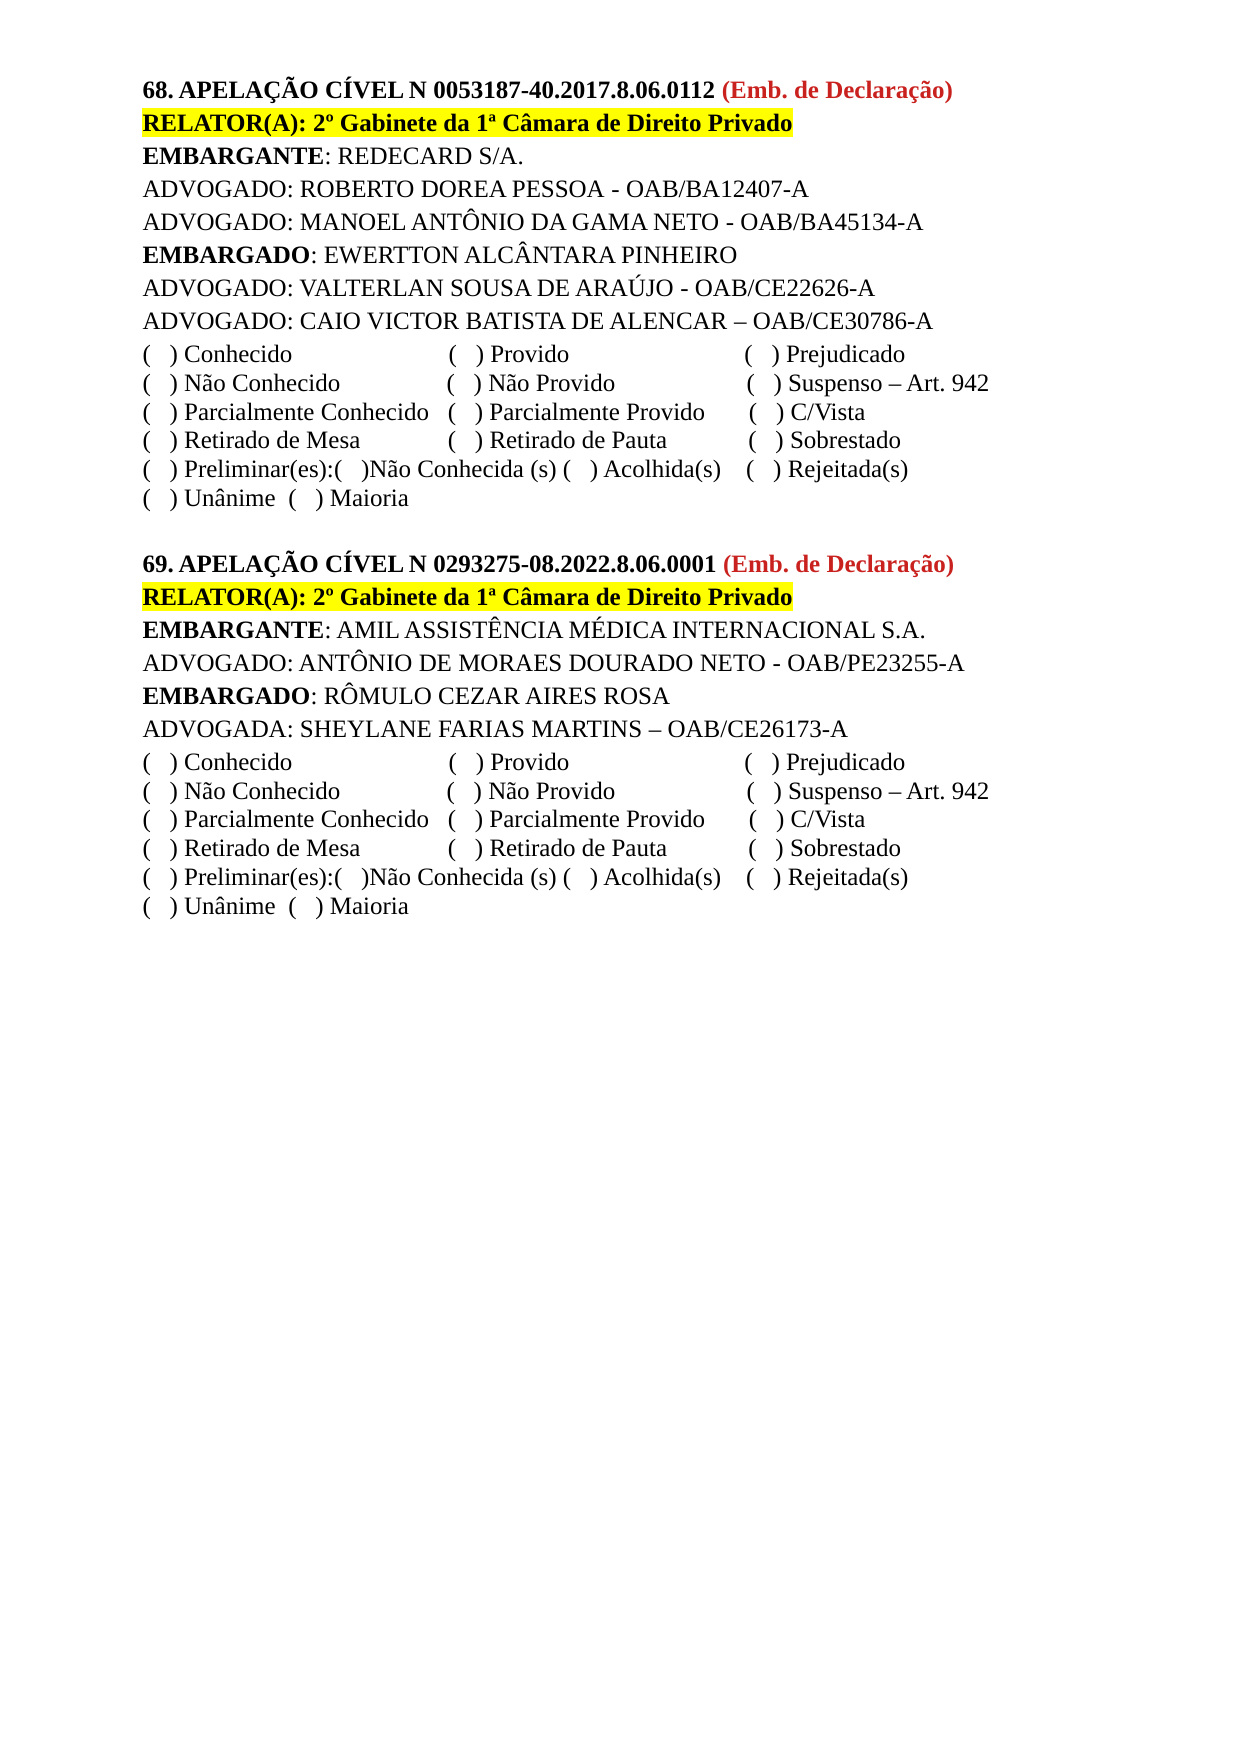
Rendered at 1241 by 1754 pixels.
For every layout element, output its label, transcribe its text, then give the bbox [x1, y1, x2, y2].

text ( ) Preliminar(es):( )Não Conhecida (s) ( ) Acolhida(s) ( ) Rejeitada(s) [142, 454, 1158, 483]
text ( ) Preliminar(es):( )Não Conhecida (s) ( ) Acolhida(s) ( ) Rejeitada(s) [142, 862, 1158, 891]
text 68. APELAÇÃO CÍVEL N 0053187-40.2017.8.06.0112 (Emb. de Declaração) RELATOR(A): 2º Gabinete da 1ª Câmara de Direito Privado EMBARGANTE: REDECARD S/A. ADVOGADO: ROBERTO DOREA PESSOA - OAB/BA12407-A ADVOGADO: MANOEL ANTÔNIO DA GAMA NETO - OAB/BA45134-A EMBARGADO: EWERTTON ALCÂNTARA PINHEIRO ADVOGADO: VALTERLAN SOUSA DE ARAÚJO - OAB/CE22626-A ADVOGADO: CAIO VICTOR BATISTA DE ALENCAR – OAB/CE30786-A [142, 75, 1188, 335]
text ( ) Não Conhecido ( ) Não Provido ( ) Suspenso – Art. 942 [142, 776, 1158, 804]
text ( ) Conhecido ( ) Provido ( ) Prejudicado [142, 747, 1141, 776]
text ( ) Não Conhecido ( ) Não Provido ( ) Suspenso – Art. 942 [142, 368, 1158, 397]
text ( ) Unânime ( ) Maioria 69. APELAÇÃO CÍVEL N 0293275-08.2022.8.06.0001 (Emb. de Declaração) RELATOR(A): 2º Gabinete da 1ª Câmara de Direito Privado EMBARGANTE: AMIL ASSISTÊNCIA MÉDICA INTERNACIONAL S.A. ADVOGADO: ANTÔNIO DE MORAES DOURADO NETO - OAB/PE23255-A EMBARGADO: RÔMULO CEZAR AIRES ROSA ADVOGADA: SHEYLANE FARIAS MARTINS – OAB/CE26173-A [142, 483, 1188, 743]
text ( ) Parcialmente Conhecido ( ) Parcialmente Provido ( ) C/Vista [142, 397, 1158, 425]
text ( ) Parcialmente Conhecido ( ) Parcialmente Provido ( ) C/Vista [142, 804, 1158, 833]
text ( ) Unânime ( ) Maioria [142, 891, 1188, 986]
text ( ) Conhecido ( ) Provido ( ) Prejudicado [142, 339, 1141, 368]
text ( ) Retirado de Mesa ( ) Retirado de Pauta ( ) Sobrestado [142, 425, 1158, 454]
text ( ) Retirado de Mesa ( ) Retirado de Pauta ( ) Sobrestado [142, 833, 1158, 862]
